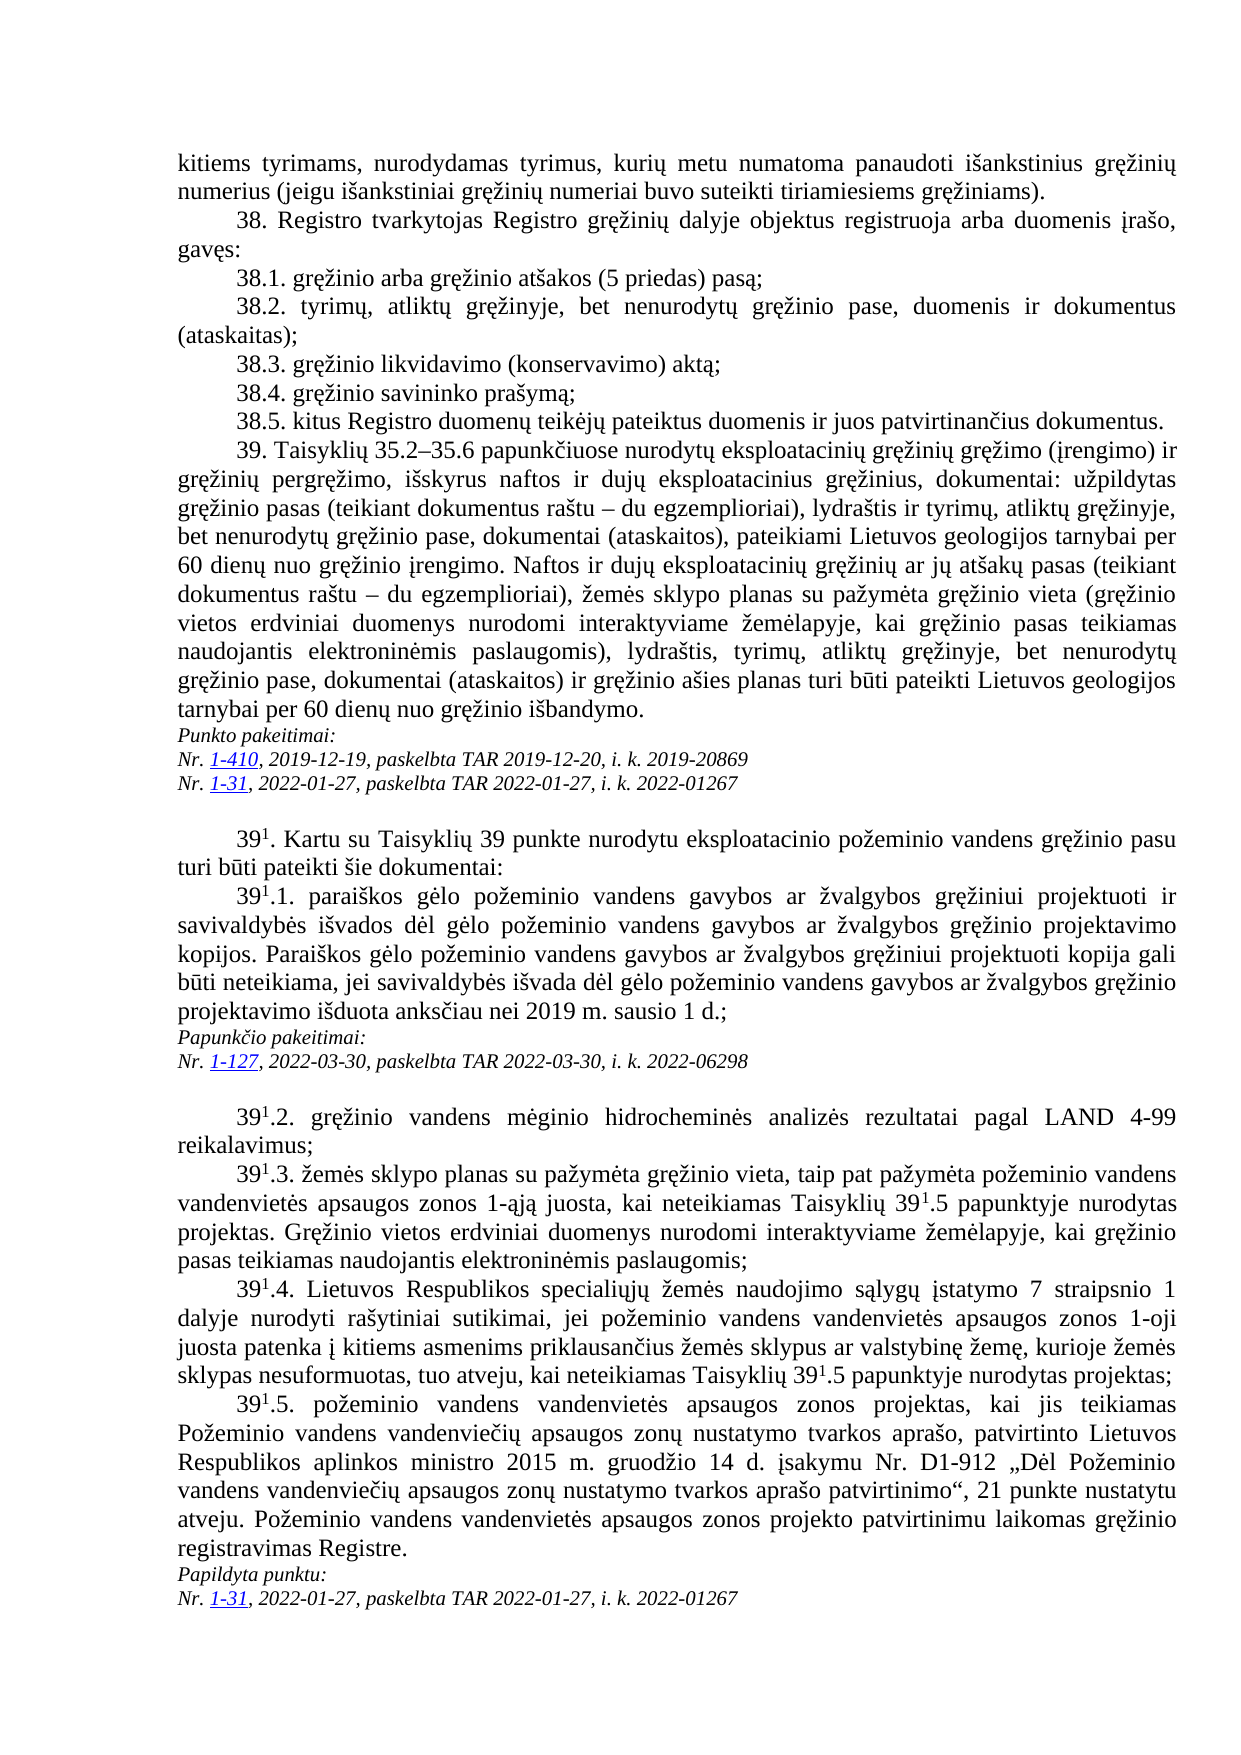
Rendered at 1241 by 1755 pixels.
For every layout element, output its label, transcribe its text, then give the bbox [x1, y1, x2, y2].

text Nr. 1-31, 2022-01-27, paskelbta TAR 2022-01-27, i. k. 2022-01267 [177, 771, 1177, 795]
text 38. Registro tvarkytojas Registro gręžinių dalyje objektus registruoja arba duomenis įrašo, gavęs: [177, 205, 1177, 263]
text Papunkčio pakeitimai: [177, 1025, 1177, 1049]
text 391.2. gręžinio vandens mėginio hidrocheminės analizės rezultatai pagal LAND 4-99 reikalavimus; [177, 1102, 1177, 1159]
text 38.1. gręžinio arba gręžinio atšakos (5 priedas) pasą; [177, 263, 1177, 291]
text 39. Taisyklių 35.2–35.6 papunkčiuose nurodytų eksploatacinių gręžinių gręžimo (įrengimo) ir gręžinių pergręžimo, išskyrus naftos ir dujų eksploatacinius gręžinius, dokumentai: užpildytas gręžinio pasas (teikiant dokumentus raštu – du egzemplioriai), lydraštis ir tyrimų, atliktų gręžinyje, bet nenurodytų gręžinio pase, dokumentai (ataskaitos), pateikiami Lietuvos geologijos tarnybai per 60 dienų nuo gręžinio įrengimo. Naftos ir dujų eksploatacinių gręžinių ar jų atšakų pasas (teikiant dokumentus raštu – du egzemplioriai), žemės sklypo planas su pažymėta gręžinio vieta (gręžinio vietos erdviniai duomenys nurodomi interaktyviame žemėlapyje, kai gręžinio pasas teikiamas naudojantis elektroninėmis paslaugomis), lydraštis, tyrimų, atliktų gręžinyje, bet nenurodytų gręžinio pase, dokumentai (ataskaitos) ir gręžinio ašies planas turi būti pateikti Lietuvos geologijos tarnybai per 60 dienų nuo gręžinio išbandymo. [177, 435, 1177, 723]
text kitiems tyrimams, nurodydamas tyrimus, kurių metu numatoma panaudoti išankstinius gręžinių numerius (jeigu išankstiniai gręžinių numeriai buvo suteikti tiriamiesiems gręžiniams). [177, 148, 1177, 205]
text Nr. 1-31, 2022-01-27, paskelbta TAR 2022-01-27, i. k. 2022-01267 [177, 1586, 1177, 1610]
text 391.4. Lietuvos Respublikos specialiųjų žemės naudojimo sąlygų įstatymo 7 straipsnio 1 dalyje nurodyti rašytiniai sutikimai, jei požeminio vandens vandenvietės apsaugos zonos 1-oji juosta patenka į kitiems asmenims priklausančius žemės sklypus ar valstybinę žemę, kurioje žemės sklypas nesuformuotas, tuo atveju, kai neteikiamas Taisyklių 391.5 papunktyje nurodytas projektas; [177, 1274, 1177, 1389]
text 38.5. kitus Registro duomenų teikėjų pateiktus duomenis ir juos patvirtinančius dokumentus. [177, 406, 1177, 435]
text 38.4. gręžinio savininko prašymą; [177, 378, 1177, 406]
text Nr. 1-127, 2022-03-30, paskelbta TAR 2022-03-30, i. k. 2022-06298 [177, 1049, 1177, 1073]
text Punkto pakeitimai: [177, 723, 1177, 747]
text 38.3. gręžinio likvidavimo (konservavimo) aktą; [177, 349, 1177, 378]
text Papildyta punktu: [177, 1562, 1177, 1586]
text 391.5. požeminio vandens vandenvietės apsaugos zonos projektas, kai jis teikiamas Požeminio vandens vandenviečių apsaugos zonų nustatymo tvarkos aprašo, patvirtinto Lietuvos Respublikos aplinkos ministro 2015 m. gruodžio 14 d. įsakymu Nr. D1-912 „Dėl Požeminio vandens vandenviečių apsaugos zonų nustatymo tvarkos aprašo patvirtinimo“, 21 punkte nustatytu atveju. Požeminio vandens vandenvietės apsaugos zonos projekto patvirtinimu laikomas gręžinio registravimas Registre. [177, 1389, 1177, 1562]
text 391.1. paraiškos gėlo požeminio vandens gavybos ar žvalgybos gręžiniui projektuoti ir savivaldybės išvados dėl gėlo požeminio vandens gavybos ar žvalgybos gręžinio projektavimo kopijos. Paraiškos gėlo požeminio vandens gavybos ar žvalgybos gręžiniui projektuoti kopija gali būti neteikiama, jei savivaldybės išvada dėl gėlo požeminio vandens gavybos ar žvalgybos gręžinio projektavimo išduota anksčiau nei 2019 m. sausio 1 d.; [177, 881, 1177, 1025]
text 391.3. žemės sklypo planas su pažymėta gręžinio vieta, taip pat pažymėta požeminio vandens vandenvietės apsaugos zonos 1-ąją juosta, kai neteikiamas Taisyklių 391.5 papunktyje nurodytas projektas. Gręžinio vietos erdviniai duomenys nurodomi interaktyviame žemėlapyje, kai gręžinio pasas teikiamas naudojantis elektroninėmis paslaugomis; [177, 1159, 1177, 1274]
text Nr. 1-410, 2019-12-19, paskelbta TAR 2019-12-20, i. k. 2019-20869 [177, 747, 1177, 771]
text 391. Kartu su Taisyklių 39 punkte nurodytu eksploatacinio požeminio vandens gręžinio pasu turi būti pateikti šie dokumentai: [177, 824, 1177, 881]
text 38.2. tyrimų, atliktų gręžinyje, bet nenurodytų gręžinio pase, duomenis ir dokumentus (ataskaitas); [177, 291, 1177, 349]
